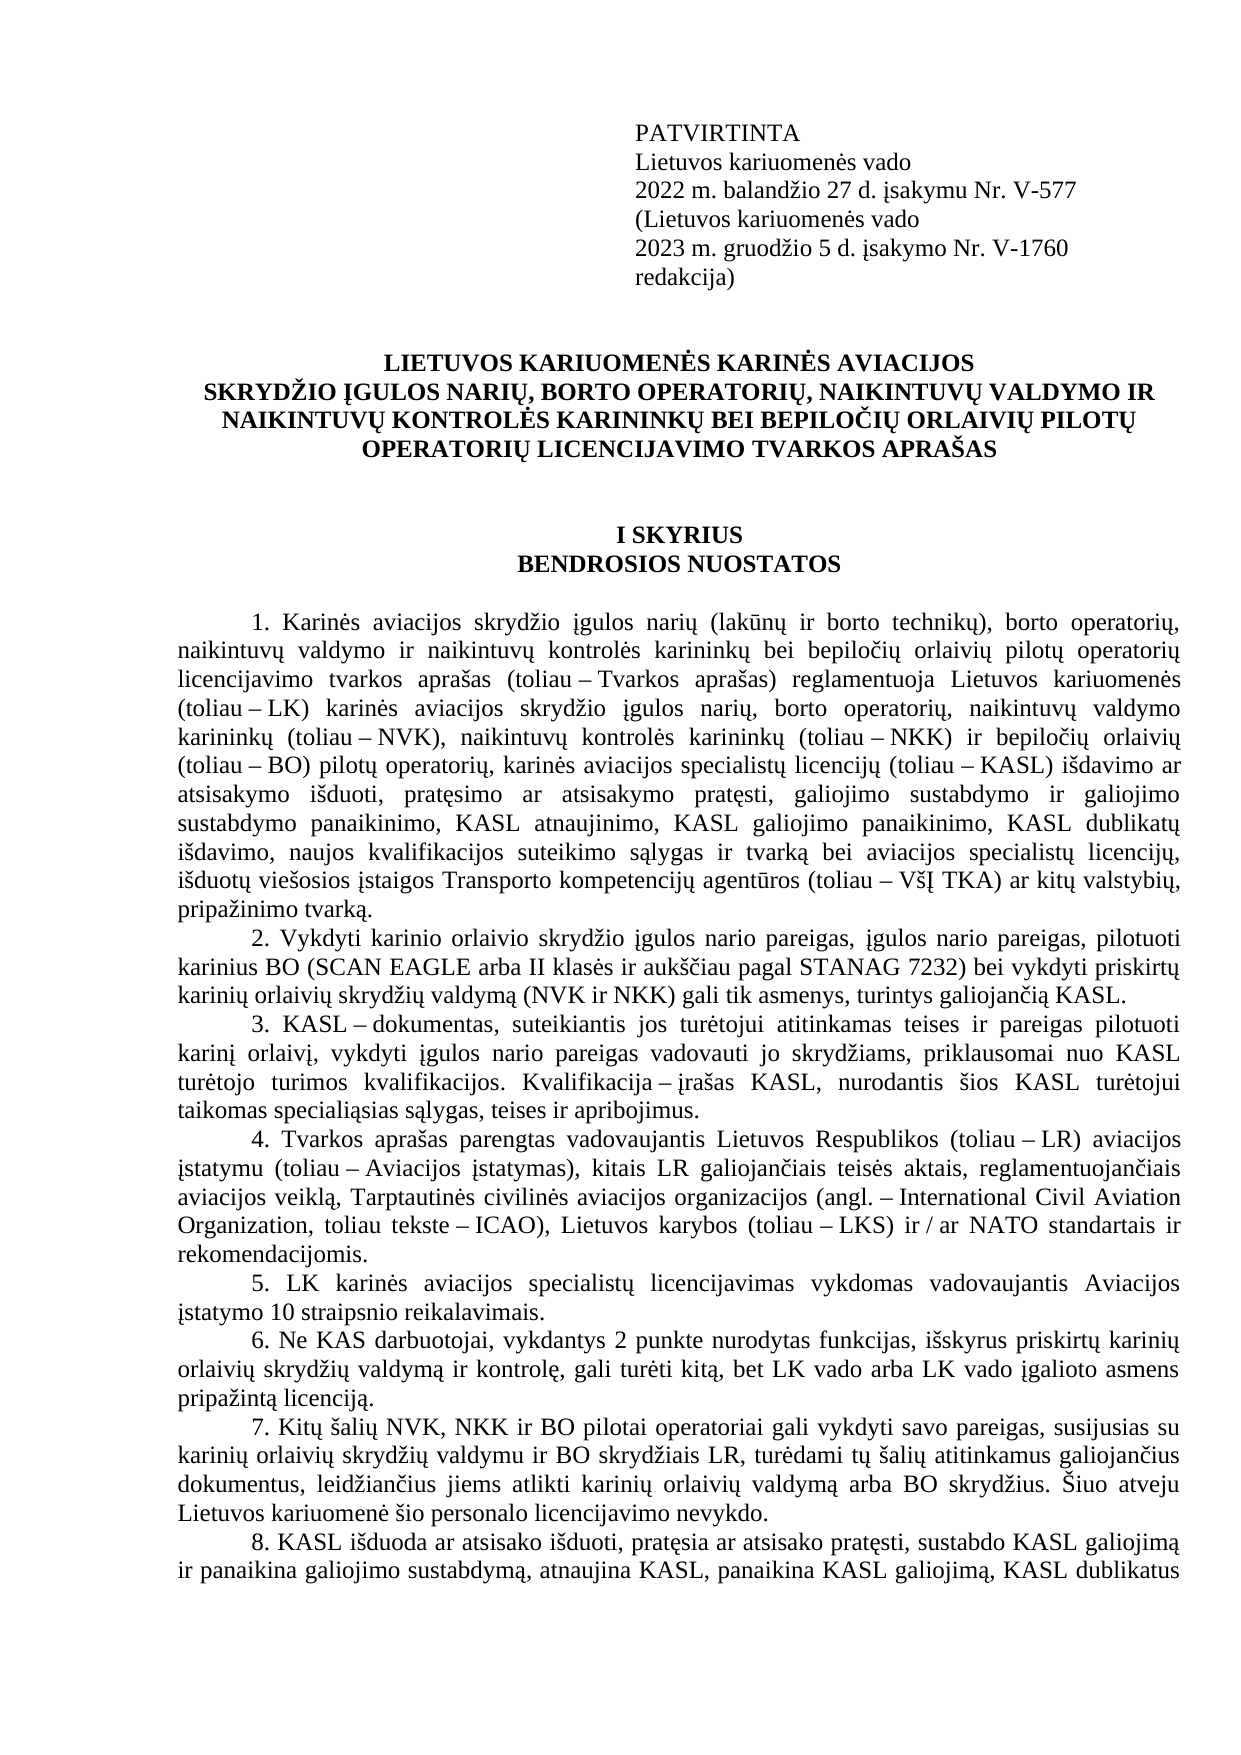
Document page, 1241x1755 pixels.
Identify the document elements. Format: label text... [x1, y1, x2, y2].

text BENDROSIOS NUOSTATOS [177, 549, 1181, 578]
subtitle 8. KASL išduoda ar atsisako išduoti, pratęsia ar atsisako pratęsti, sustabdo KASL galiojimą ir panaikina galiojimo sustabdymą, atnaujina KASL, panaikina KASL galiojimą, KASL dublikatus [177, 1527, 1181, 1584]
text 5. LK karinės aviacijos specialistų licencijavimas vykdomas vadovaujantis Aviacijos įstatymo 10 straipsnio reikalavimais. [177, 1268, 1181, 1326]
text redakcija) [635, 262, 1181, 291]
text PATVIRTINTA [635, 118, 1181, 147]
text I SKYRIUS [177, 521, 1181, 549]
subtitle 7. Kitų šalių NVK, NKK ir BO pilotai operatoriai gali vykdyti savo pareigas, susijusias su karinių orlaivių skrydžių valdymu ir BO skrydžiais LR, turėdami tų šalių atitinkamus galiojančius dokumentus, leidžiančius jiems atlikti karinių orlaivių valdymą arba BO skrydžius. Šiuo atveju Lietuvos kariuomenė šio personalo licencijavimo nevykdo. [177, 1412, 1181, 1527]
subtitle 3. KASL – dokumentas, suteikiantis jos turėtojui atitinkamas teises ir pareigas pilotuoti karinį orlaivį, vykdyti įgulos nario pareigas vadovauti jo skrydžiams, priklausomai nuo KASL turėtojo turimos kvalifikacijos. Kvalifikacija – įrašas KASL, nurodantis šios KASL turėtojui taikomas specialiąsias sąlygas, teises ir apribojimus. [177, 1009, 1181, 1124]
text (Lietuvos kariuomenės vado [635, 204, 1181, 233]
text Lietuvos kariuomenės vado [635, 147, 1181, 176]
subtitle 2. Vykdyti karinio orlaivio skrydžio įgulos nario pareigas, įgulos nario pareigas, pilotuoti karinius BO (SCAN EAGLE arba II klasės ir aukščiau pagal STANAG 7232) bei vykdyti priskirtų karinių orlaivių skrydžių valdymą (NVK ir NKK) gali tik asmenys, turintys galiojančią KASL. [177, 923, 1181, 1009]
text 2023 m. gruodžio 5 d. įsakymo Nr. V-1760 [635, 233, 1181, 262]
text 2022 m. balandžio 27 d. įsakymu Nr. V-577 [635, 176, 1181, 204]
subtitle 4. Tvarkos aprašas parengtas vadovaujantis Lietuvos Respublikos (toliau – LR) aviacijos įstatymu (toliau – Aviacijos įstatymas), kitais LR galiojančiais teisės aktais, reglamentuojančiais aviacijos veiklą, Tarptautinės civilinės aviacijos organizacijos (angl. – International Civil Aviation Organization, toliau tekste – ICAO), Lietuvos karybos (toliau – LKS) ir / ar NATO standartais ir rekomendacijomis. [177, 1124, 1181, 1268]
text SKRYDŽIO ĮGULOS NARIŲ, BORTO OPERATORIŲ, NAIKINTUVŲ VALDYMO IR NAIKINTUVŲ KONTROLĖS KARININKŲ BEI BEPILOČIŲ ORLAIVIŲ PILOTŲ OPERATORIŲ LICENCIJAVIMO tvarkos APRAŠAS [177, 377, 1181, 463]
text LIETUVOS KARIUOMENĖS KARINĖS AVIACIJOS [177, 348, 1181, 377]
subtitle 1. Karinės aviacijos skrydžio įgulos narių (lakūnų ir borto technikų), borto operatorių, naikintuvų valdymo ir naikintuvų kontrolės karininkų bei bepiločių orlaivių pilotų operatorių licencijavimo tvarkos aprašas (toliau – Tvarkos aprašas) reglamentuoja Lietuvos kariuomenės (toliau – LK) karinės aviacijos skrydžio įgulos narių, borto operatorių, naikintuvų valdymo karininkų (toliau – NVK), naikintuvų kontrolės karininkų (toliau – NKK) ir bepiločių orlaivių (toliau – BO) pilotų operatorių, karinės aviacijos specialistų licencijų (toliau – KASL) išdavimo ar atsisakymo išduoti, pratęsimo ar atsisakymo pratęsti, galiojimo sustabdymo ir galiojimo sustabdymo panaikinimo, KASL atnaujinimo, KASL galiojimo panaikinimo, KASL dublikatų išdavimo, naujos kvalifikacijos suteikimo sąlygas ir tvarką bei aviacijos specialistų licencijų, išduotų viešosios įstaigos Transporto kompetencijų agentūros (toliau – VšĮ TKA) ar kitų valstybių, pripažinimo tvarką. [177, 607, 1181, 923]
subtitle 6. Ne KAS darbuotojai, vykdantys 2 punkte nurodytas funkcijas, išskyrus priskirtų karinių orlaivių skrydžių valdymą ir kontrolę, gali turėti kitą, bet LK vado arba LK vado įgalioto asmens pripažintą licenciją. [177, 1326, 1181, 1412]
